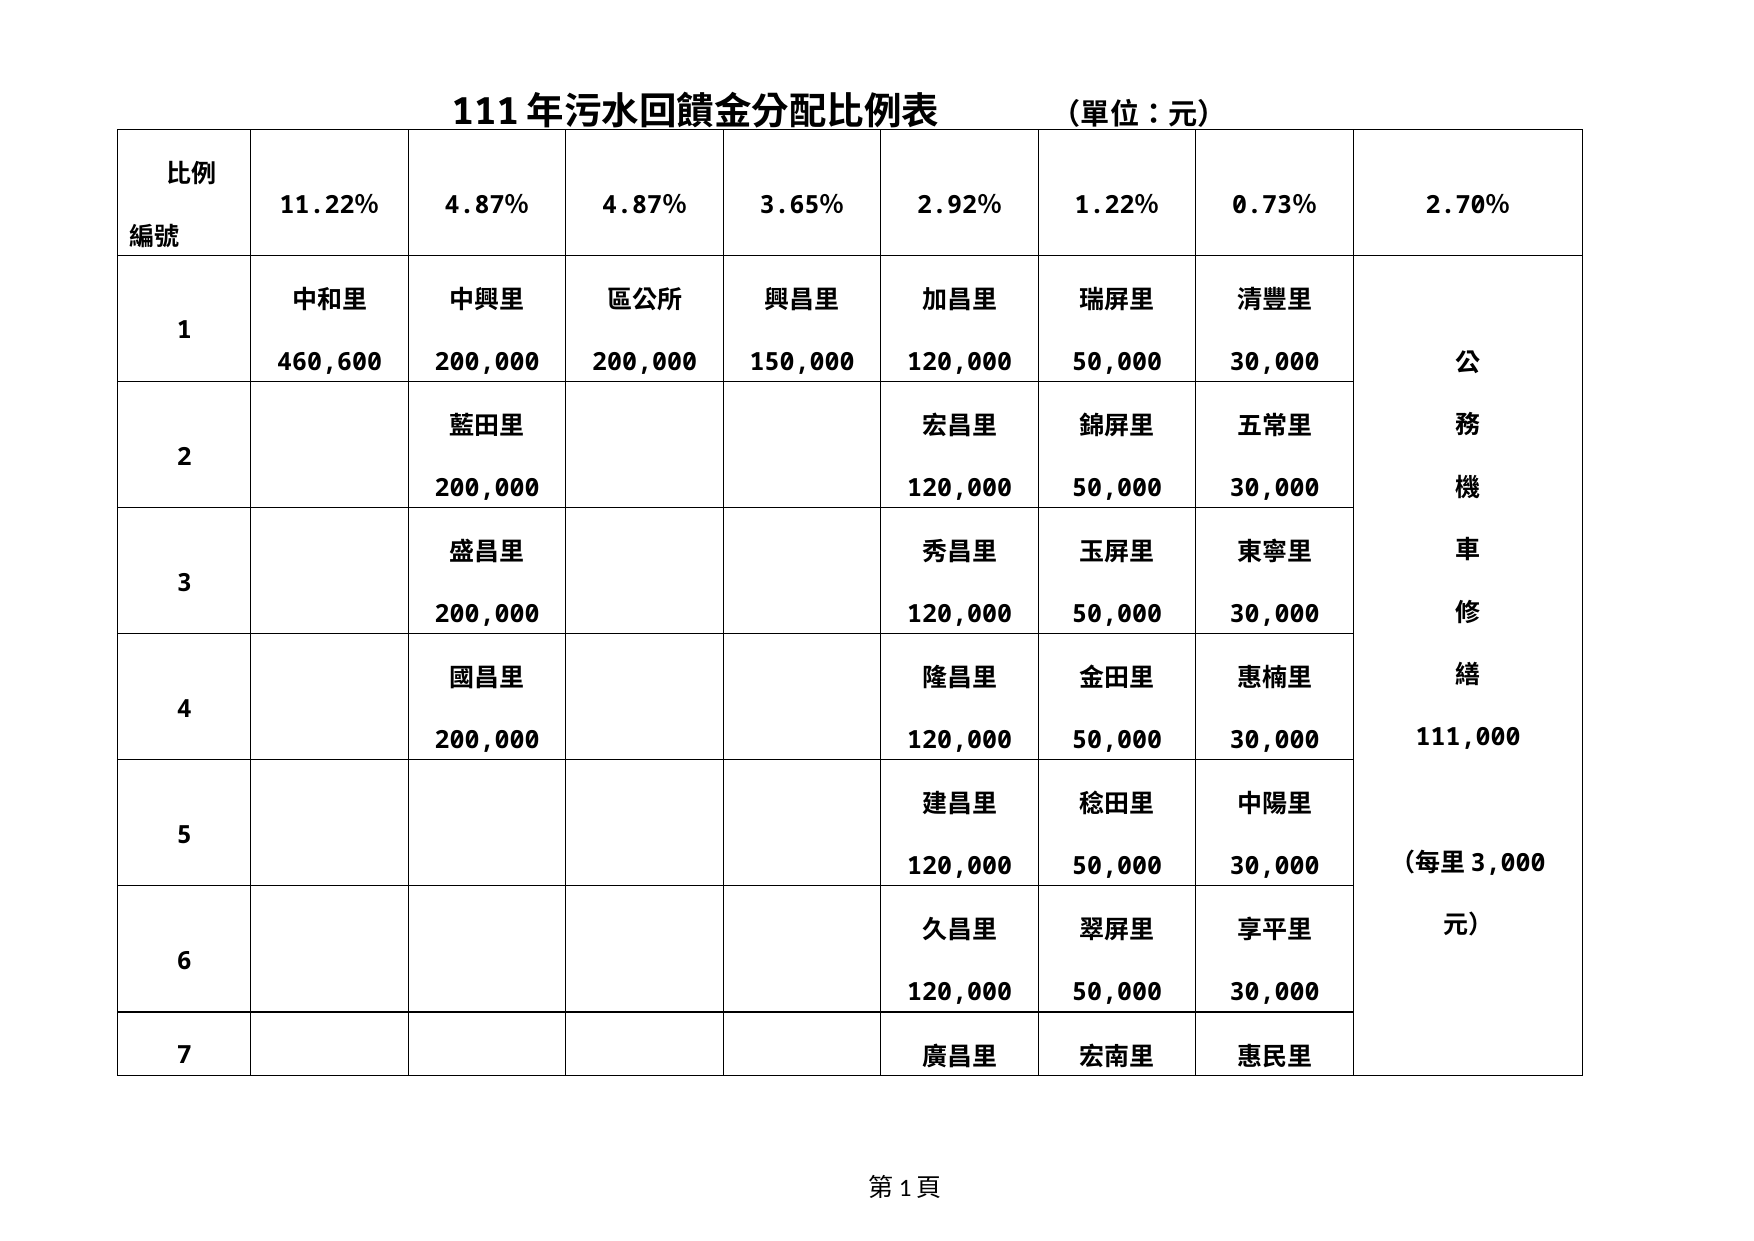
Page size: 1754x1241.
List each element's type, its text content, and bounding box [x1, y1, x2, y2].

table_cell 區公所 200,000 [566, 256, 723, 381]
table_cell 1 [118, 256, 250, 381]
table_header 1.22％ [1039, 130, 1195, 255]
table_header 比例 編號 [118, 130, 250, 255]
table_cell 盛昌里 200,000 [409, 508, 565, 633]
table_cell 中陽里 30,000 [1196, 760, 1353, 885]
table_header 4.87％ [566, 130, 723, 255]
table_cell 藍田里 200,000 [409, 382, 565, 507]
table_cell 享平里 30,000 [1196, 886, 1353, 1011]
table_cell 瑞屏里 50,000 [1039, 256, 1195, 381]
table_cell 中興里 200,000 [409, 256, 565, 381]
table_header 2.92％ [881, 130, 1038, 255]
table_cell [251, 508, 408, 633]
table_cell 廣昌里 [881, 1013, 1038, 1075]
table_cell [409, 886, 565, 1011]
table_cell 翠屏里 50,000 [1039, 886, 1195, 1011]
table_cell 清豐里 30,000 [1196, 256, 1353, 381]
table_header 4.87％ [409, 130, 565, 255]
table_cell [566, 634, 723, 759]
table_cell [251, 634, 408, 759]
table_cell 宏昌里 120,000 [881, 382, 1038, 507]
table_cell [566, 886, 723, 1011]
text 第1頁 [868, 1167, 957, 1204]
table_cell [724, 886, 880, 1011]
table_cell 惠楠里 30,000 [1196, 634, 1353, 759]
table_cell 6 [118, 886, 250, 1011]
table_cell [566, 1013, 723, 1075]
table_cell 錦屏里 50,000 [1039, 382, 1195, 507]
table_cell 公 務 機 車 修 繕 111,000 （每里3,000元） [1354, 256, 1582, 1075]
table_cell 7 [118, 1013, 250, 1075]
table_cell 久昌里 120,000 [881, 886, 1038, 1011]
table_cell [409, 760, 565, 885]
table_cell [251, 1013, 408, 1075]
table_cell [566, 760, 723, 885]
table_cell 東寧里 30,000 [1196, 508, 1353, 633]
table_cell [566, 382, 723, 507]
table_cell 秀昌里 120,000 [881, 508, 1038, 633]
table_cell 3 [118, 508, 250, 633]
table_cell [724, 634, 880, 759]
table_cell 五常里 30,000 [1196, 382, 1353, 507]
table_cell [409, 1013, 565, 1075]
table_header 0.73％ [1196, 130, 1353, 255]
table_cell [724, 382, 880, 507]
table_cell [251, 886, 408, 1011]
table_cell [724, 760, 880, 885]
table_cell 宏南里 [1039, 1013, 1195, 1075]
table_header 3.65％ [724, 130, 880, 255]
table_cell 5 [118, 760, 250, 885]
table_cell 玉屏里 50,000 [1039, 508, 1195, 633]
table_cell 中和里 460,600 [251, 256, 408, 381]
table_cell 惠民里 [1196, 1013, 1353, 1075]
table_cell [251, 760, 408, 885]
table_header 11.22％ [251, 130, 408, 255]
table_cell 加昌里 120,000 [881, 256, 1038, 381]
text 111年污水回饋金分配比例表 （單位：元） [86, 67, 1592, 129]
table_cell [251, 382, 408, 507]
table_cell 建昌里 120,000 [881, 760, 1038, 885]
table_cell [566, 508, 723, 633]
table_cell 2 [118, 382, 250, 507]
table_cell 稔田里 50,000 [1039, 760, 1195, 885]
table_cell [724, 1013, 880, 1075]
table_cell [724, 508, 880, 633]
table_cell 興昌里 150,000 [724, 256, 880, 381]
text [853, 1160, 972, 1219]
table_cell 國昌里 200,000 [409, 634, 565, 759]
table_cell 4 [118, 634, 250, 759]
table_cell 金田里 50,000 [1039, 634, 1195, 759]
table_header 2.70％ [1354, 130, 1582, 255]
table_cell 隆昌里 120,000 [881, 634, 1038, 759]
